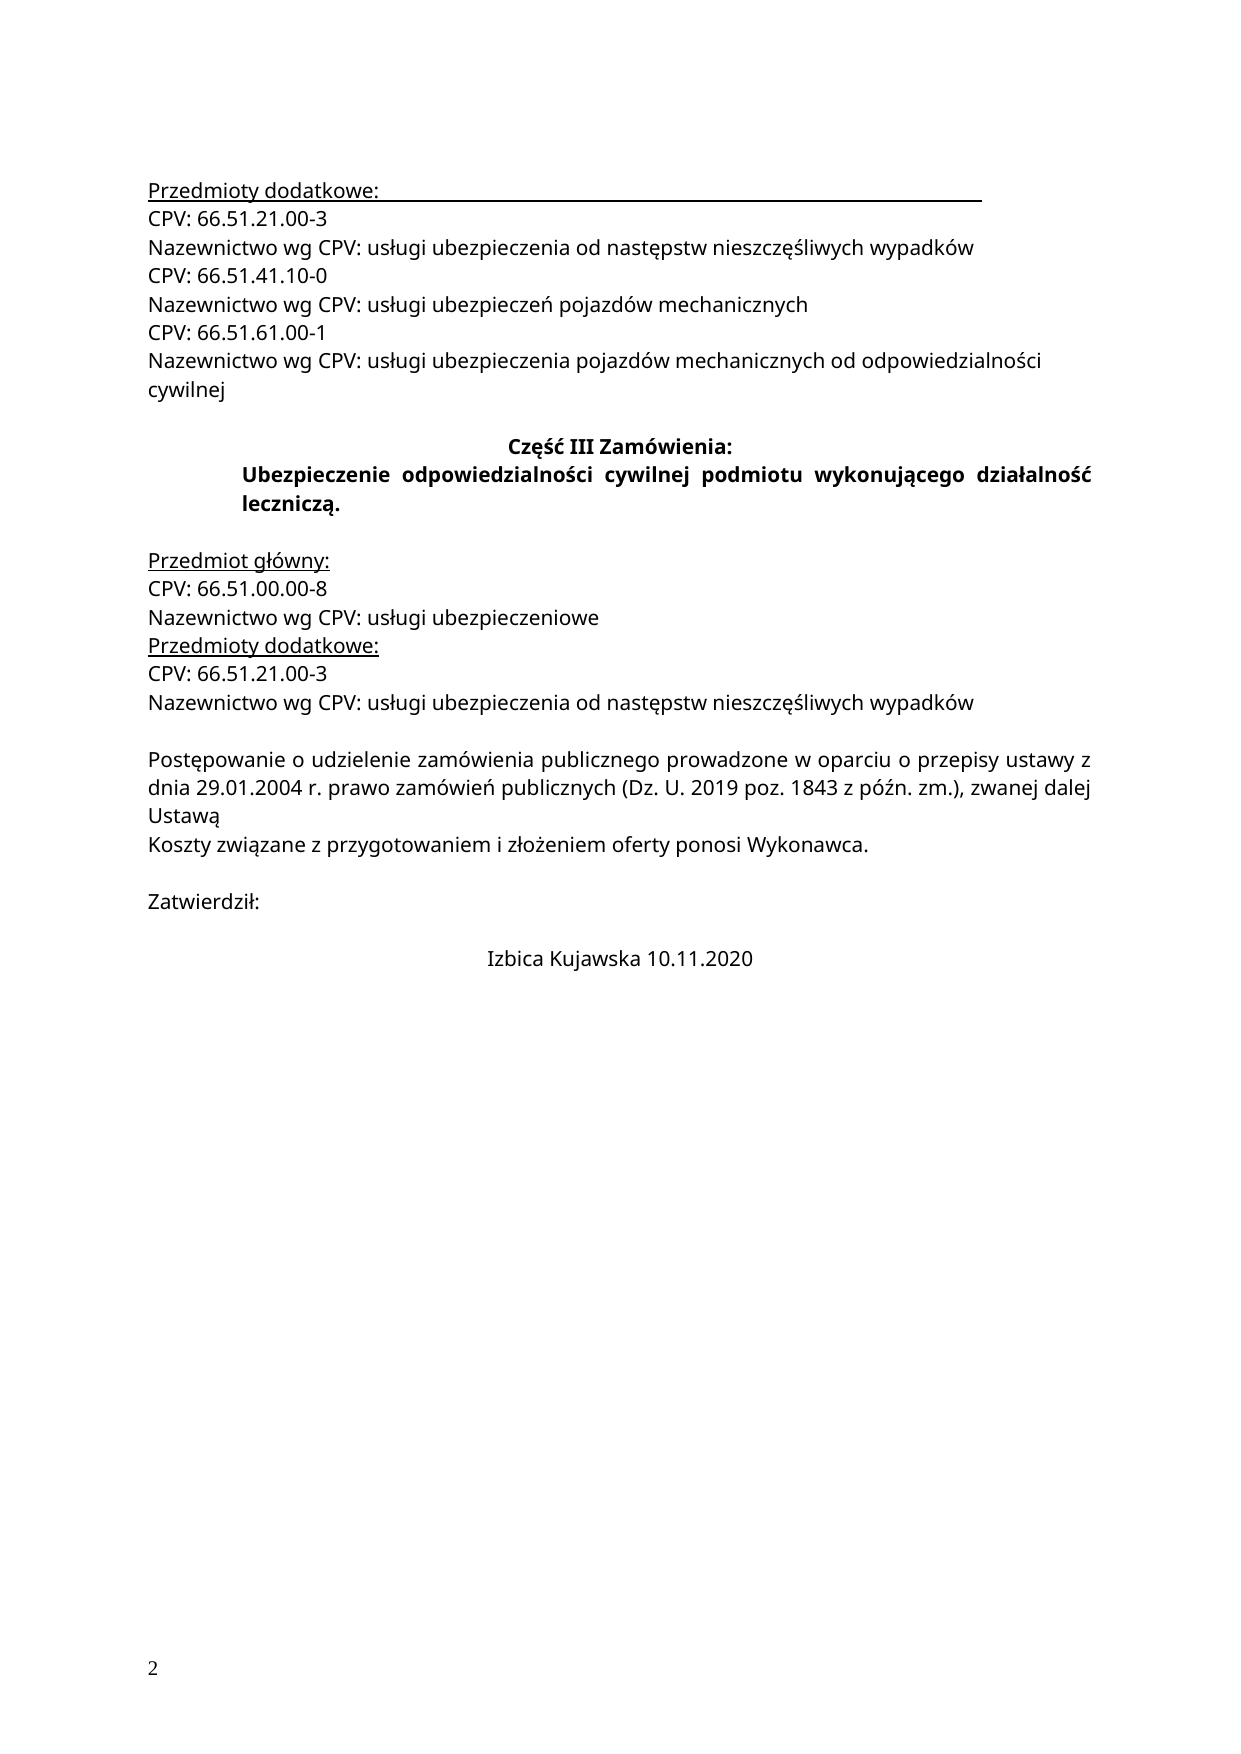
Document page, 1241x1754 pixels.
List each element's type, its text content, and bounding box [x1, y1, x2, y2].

text Koszty związane z przygotowaniem i złożeniem oferty ponosi Wykonawca. [148, 830, 1093, 858]
text Nazewnictwo wg CPV: usługi ubezpieczenia pojazdów mechanicznych od odpowiedzialności cywilnej [148, 347, 1093, 403]
subtitle Izbica Kujawska 10.11.2020 [148, 944, 1093, 972]
text Nazewnictwo wg CPV: usługi ubezpieczeń pojazdów mechanicznych [148, 290, 1093, 318]
text CPV: 66.51.21.00-3 [148, 204, 1093, 233]
text CPV: 66.51.21.00-3 [148, 659, 1093, 688]
text Część III Zamówienia: [148, 432, 1093, 460]
text Nazewnictwo wg CPV: usługi ubezpieczenia od następstw nieszczęśliwych wypadków [148, 688, 1093, 716]
text Ubezpieczenie odpowiedzialności cywilnej podmiotu wykonującego działalność leczniczą. [242, 460, 1093, 517]
text CPV: 66.51.61.00-1 [148, 318, 1093, 347]
text Nazewnictwo wg CPV: usługi ubezpieczenia od następstw nieszczęśliwych wypadków [148, 233, 1093, 261]
text Przedmioty dodatkowe: [148, 631, 1093, 659]
text Przedmioty dodatkowe: [148, 176, 1093, 204]
text CPV: 66.51.00.00-8 [148, 574, 1093, 603]
text CPV: 66.51.41.10-0 [148, 261, 1093, 290]
text Nazewnictwo wg CPV: usługi ubezpieczeniowe [148, 603, 1093, 631]
text Zatwierdził: [148, 887, 1093, 915]
text Przedmiot główny: [148, 546, 1093, 574]
text Postępowanie o udzielenie zamówienia publicznego prowadzone w oparciu o przepisy ustawy z dnia 29.01.2004 r. prawo zamówień publicznych (Dz. U. 2019 poz. 1843 z późn. zm.), zwanej dalej Ustawą [148, 745, 1093, 830]
